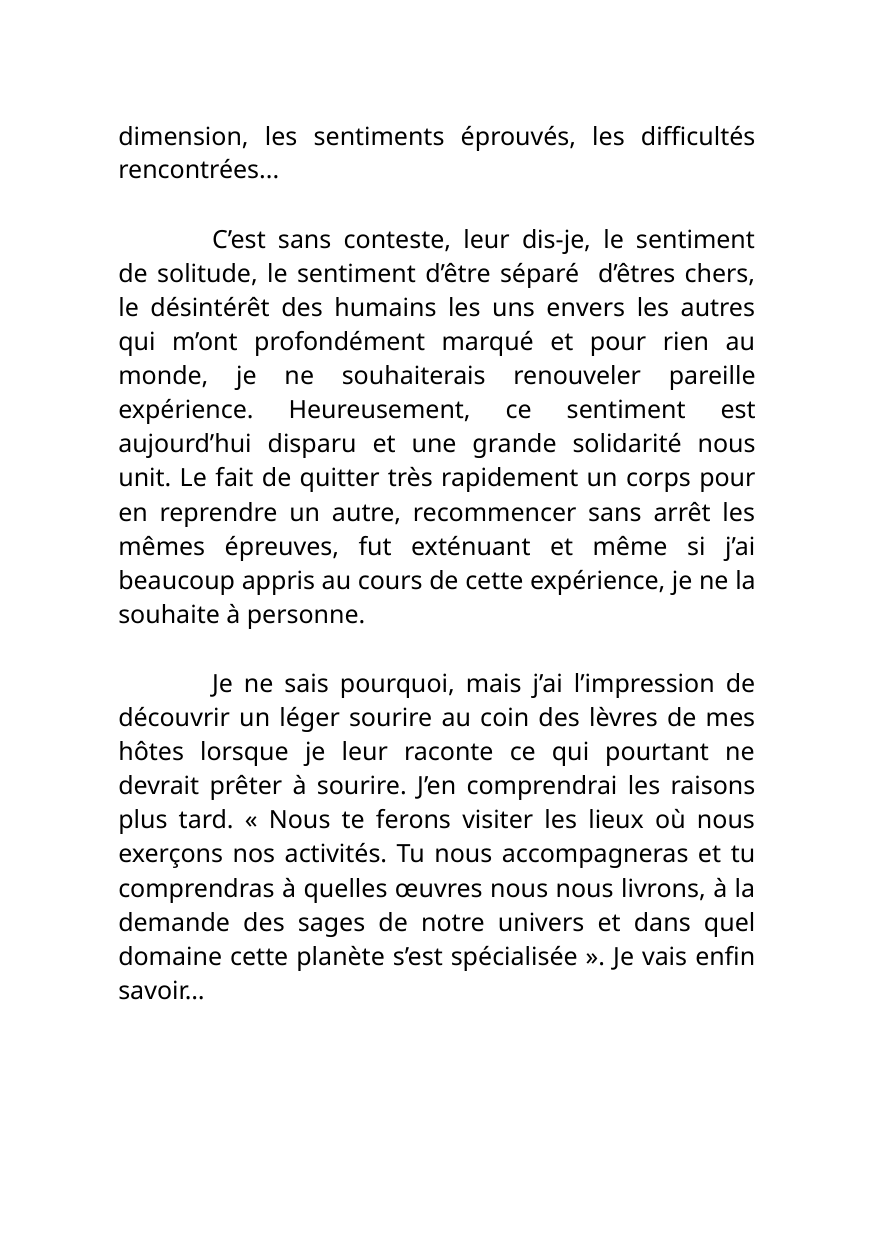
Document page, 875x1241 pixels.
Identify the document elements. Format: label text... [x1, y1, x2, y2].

text Je ne sais pourquoi, mais j’ai l’impression de découvrir un léger sourire au coin des lèvres de mes hôtes lorsque je leur raconte ce qui pourtant ne devrait prêter à sourire. J’en comprendrai les raisons plus tard. « Nous te ferons visiter les lieux où nous exerçons nos activités. Tu nous accompagneras et tu comprendras à quelles œuvres nous nous livrons, à la demande des sages de notre univers et dans quel domaine cette planète s’est spécialisée ». Je vais enfin savoir… [118, 666, 756, 1006]
text dimension, les sentiments éprouvés, les difficultés rencontrées... [118, 118, 756, 186]
text C’est sans conteste, leur dis-je, le sentiment de solitude, le sentiment d’être séparé d’êtres chers, le désintérêt des humains les uns envers les autres qui m’ont profondément marqué et pour rien au monde, je ne souhaiterais renouveler pareille expérience. Heureusement, ce sentiment est aujourd’hui disparu et une grande solidarité nous unit. Le fait de quitter très rapidement un corps pour en reprendre un autre, recommencer sans arrêt les mêmes épreuves, fut exténuant et même si j’ai beaucoup appris au cours de cette expérience, je ne la souhaite à personne. [118, 222, 756, 630]
